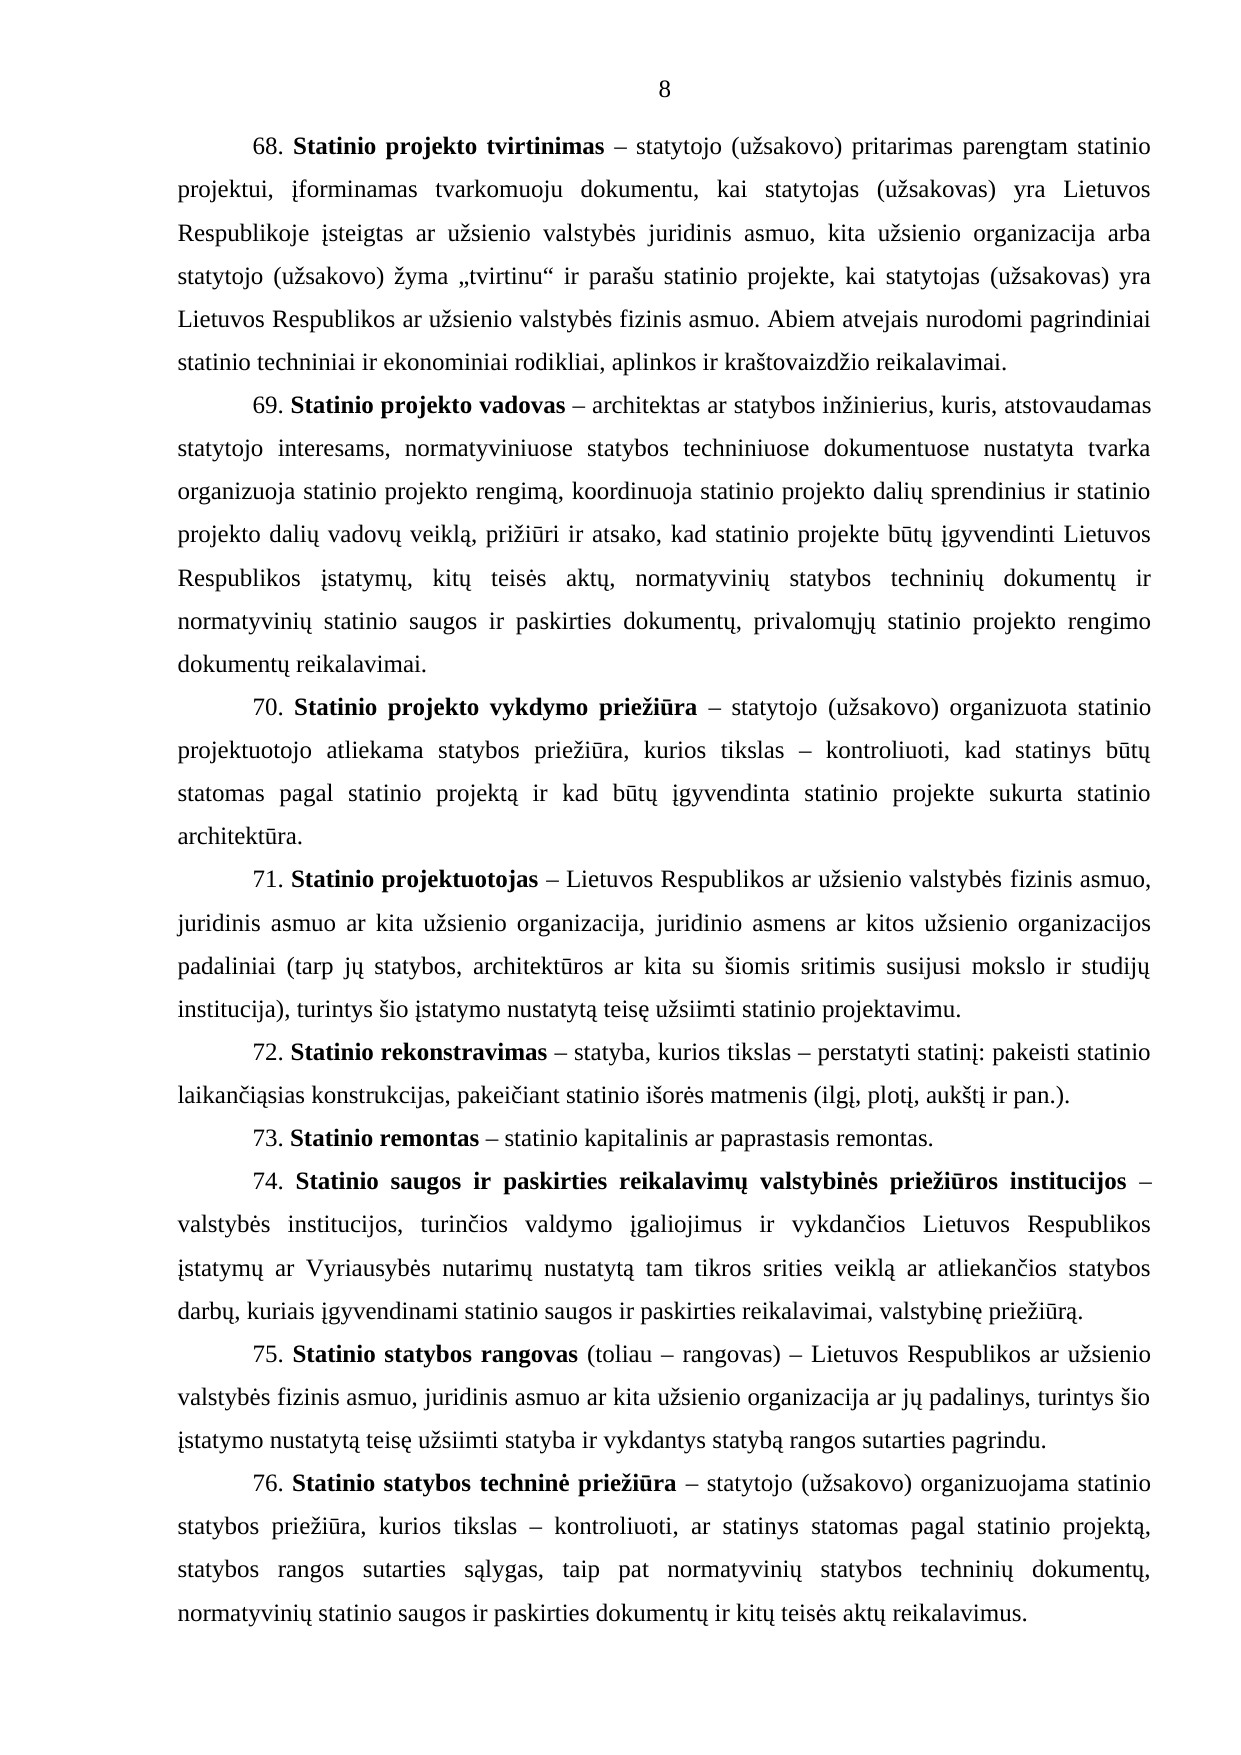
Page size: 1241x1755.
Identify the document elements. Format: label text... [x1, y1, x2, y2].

text 69. Statinio projekto vadovas – architektas ar statybos inžinierius, kuris, atstovaudamas statytojo interesams, normatyviniuose statybos techniniuose dokumentuose nustatyta tvarka organizuoja statinio projekto rengimą, koordinuoja statinio projekto dalių sprendinius ir statinio projekto dalių vadovų veiklą, prižiūri ir atsako, kad statinio projekte būtų įgyvendinti Lietuvos Respublikos įstatymų, kitų teisės aktų, normatyvinių statybos techninių dokumentų ir normatyvinių statinio saugos ir paskirties dokumentų, privalomųjų statinio projekto rengimo dokumentų reikalavimai. [177, 390, 1152, 678]
text 76. Statinio statybos techninė priežiūra – statytojo (užsakovo) organizuojama statinio statybos priežiūra, kurios tikslas – kontroliuoti, ar statinys statomas pagal statinio projektą, statybos rangos sutarties sąlygas, taip pat normatyvinių statybos techninių dokumentų, normatyvinių statinio saugos ir paskirties dokumentų ir kitų teisės aktų reikalavimus. [177, 1468, 1152, 1626]
text 73. Statinio remontas – statinio kapitalinis ar paprastasis remontas. [177, 1123, 1152, 1152]
text 71. Statinio projektuotojas – Lietuvos Respublikos ar užsienio valstybės fizinis asmuo, juridinis asmuo ar kita užsienio organizacija, juridinio asmens ar kitos užsienio organizacijos padaliniai (tarp jų statybos, architektūros ar kita su šiomis sritimis susijusi mokslo ir studijų institucija), turintys šio įstatymo nustatytą teisę užsiimti statinio projektavimu. [177, 864, 1152, 1023]
text 72. Statinio rekonstravimas – statyba, kurios tikslas – perstatyti statinį: pakeisti statinio laikančiąsias konstrukcijas, pakeičiant statinio išorės matmenis (ilgį, plotį, aukštį ir pan.). [177, 1037, 1152, 1109]
text 75. Statinio statybos rangovas (toliau – rangovas) – Lietuvos Respublikos ar užsienio valstybės fizinis asmuo, juridinis asmuo ar kita užsienio organizacija ar jų padalinys, turintys šio įstatymo nustatytą teisę užsiimti statyba ir vykdantys statybą rangos sutarties pagrindu. [177, 1339, 1152, 1454]
text 70. Statinio projekto vykdymo priežiūra – statytojo (užsakovo) organizuota statinio projektuotojo atliekama statybos priežiūra, kurios tikslas – kontroliuoti, kad statinys būtų statomas pagal statinio projektą ir kad būtų įgyvendinta statinio projekte sukurta statinio architektūra. [177, 692, 1152, 850]
text 74. Statinio saugos ir paskirties reikalavimų valstybinės priežiūros institucijos – valstybės institucijos, turinčios valdymo įgaliojimus ir vykdančios Lietuvos Respublikos įstatymų ar Vyriausybės nutarimų nustatytą tam tikros srities veiklą ar atliekančios statybos darbų, kuriais įgyvendinami statinio saugos ir paskirties reikalavimai, valstybinę priežiūrą. [177, 1166, 1152, 1324]
text 68. Statinio projekto tvirtinimas – statytojo (užsakovo) pritarimas parengtam statinio projektui, įforminamas tvarkomuoju dokumentu, kai statytojas (užsakovas) yra Lietuvos Respublikoje įsteigtas ar užsienio valstybės juridinis asmuo, kita užsienio organizacija arba statytojo (užsakovo) žyma „tvirtinu“ ir parašu statinio projekte, kai statytojas (užsakovas) yra Lietuvos Respublikos ar užsienio valstybės fizinis asmuo. Abiem atvejais nurodomi pagrindiniai statinio techniniai ir ekonominiai rodikliai, aplinkos ir kraštovaizdžio reikalavimai. [177, 131, 1152, 376]
